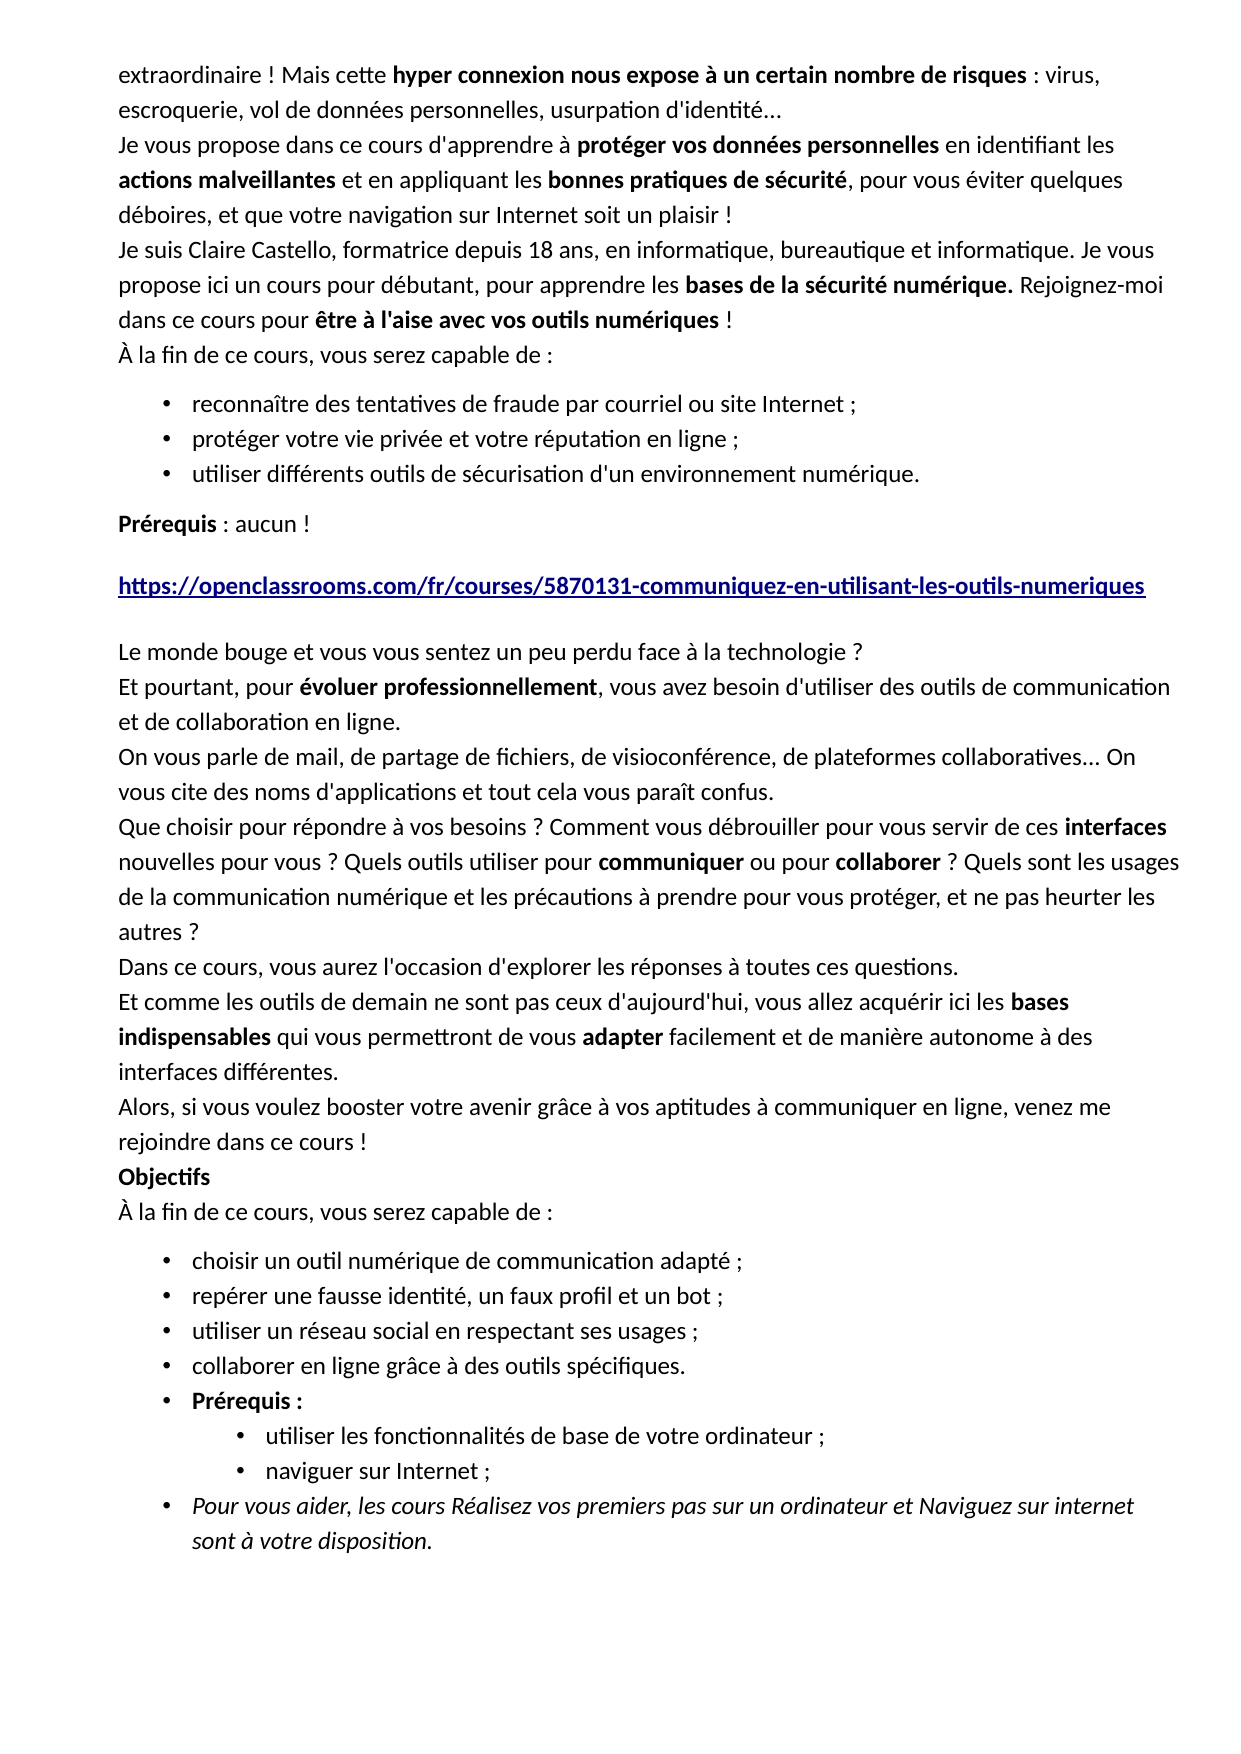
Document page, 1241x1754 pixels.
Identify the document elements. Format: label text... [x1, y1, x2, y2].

subtitle https://openclassrooms.com/fr/courses/5870131-communiquez-en-utilisant-les-outils-numeriques [118, 570, 1181, 601]
list utiliser différents outils de sécurisation d'un environnement numérique. [162, 459, 1181, 489]
list protéger votre vie privée et votre réputation en ligne ; [162, 424, 1181, 454]
list utiliser les fonctionnalités de base de votre ordinateur ; [236, 1420, 1181, 1451]
list Prérequis : [162, 1385, 1181, 1416]
list naviguer sur Internet ; [236, 1455, 1181, 1486]
list collaborer en ligne grâce à des outils spécifiques. [162, 1350, 1181, 1381]
text extraordinaire ! Mais cette hyper connexion nous expose à un certain nombre de risques : virus, escroquerie, vol de données personnelles, usurpation d'identité... Je vous propose dans ce cours d'apprendre à protéger vos données personnelles en identifiant les actions malveillantes et en appliquant les bonnes pratiques de sécurité, pour vous éviter quelques déboires, et que votre navigation sur Internet soit un plaisir ! Je suis Claire Castello, formatrice depuis 18 ans, en informatique, bureautique et informatique. Je vous propose ici un cours pour débutant, pour apprendre les bases de la sécurité numérique. Rejoignez-moi dans ce cours pour être à l'aise avec vos outils numériques ! À la fin de ce cours, vous serez capable de : [118, 59, 1181, 369]
list Pour vous aider, les cours Réalisez vos premiers pas sur un ordinateur et Naviguez sur internet sont à votre disposition. [162, 1490, 1181, 1556]
list utiliser un réseau social en respectant ses usages ; [162, 1315, 1181, 1346]
list reconnaître des tentatives de fraude par courriel ou site Internet ; [162, 389, 1181, 419]
list repérer une fausse identité, un faux profil et un bot ; [162, 1280, 1181, 1311]
text Le monde bouge et vous vous sentez un peu perdu face à la technologie ? Et pourtant, pour évoluer professionnellement, vous avez besoin d'utiliser des outils de communication et de collaboration en ligne. On vous parle de mail, de partage de fichiers, de visioconférence, de plateformes collaboratives... On vous cite des noms d'applications et tout cela vous paraît confus. Que choisir pour répondre à vos besoins ? Comment vous débrouiller pour vous servir de ces interfaces nouvelles pour vous ? Quels outils utiliser pour communiquer ou pour collaborer ? Quels sont les usages de la communication numérique et les précautions à prendre pour vous protéger, et ne pas heurter les autres ? Dans ce cours, vous aurez l'occasion d'explorer les réponses à toutes ces questions. Et comme les outils de demain ne sont pas ceux d'aujourd'hui, vous allez acquérir ici les bases indispensables qui vous permettront de vous adapter facilement et de manière autonome à des interfaces différentes. Alors, si vous voulez booster votre avenir grâce à vos aptitudes à communiquer en ligne, venez me rejoindre dans ce cours ! Objectifs À la fin de ce cours, vous serez capable de : [118, 601, 1181, 1226]
list choisir un outil numérique de communication adapté ; [162, 1245, 1181, 1276]
text Prérequis : aucun ! [118, 508, 1181, 539]
